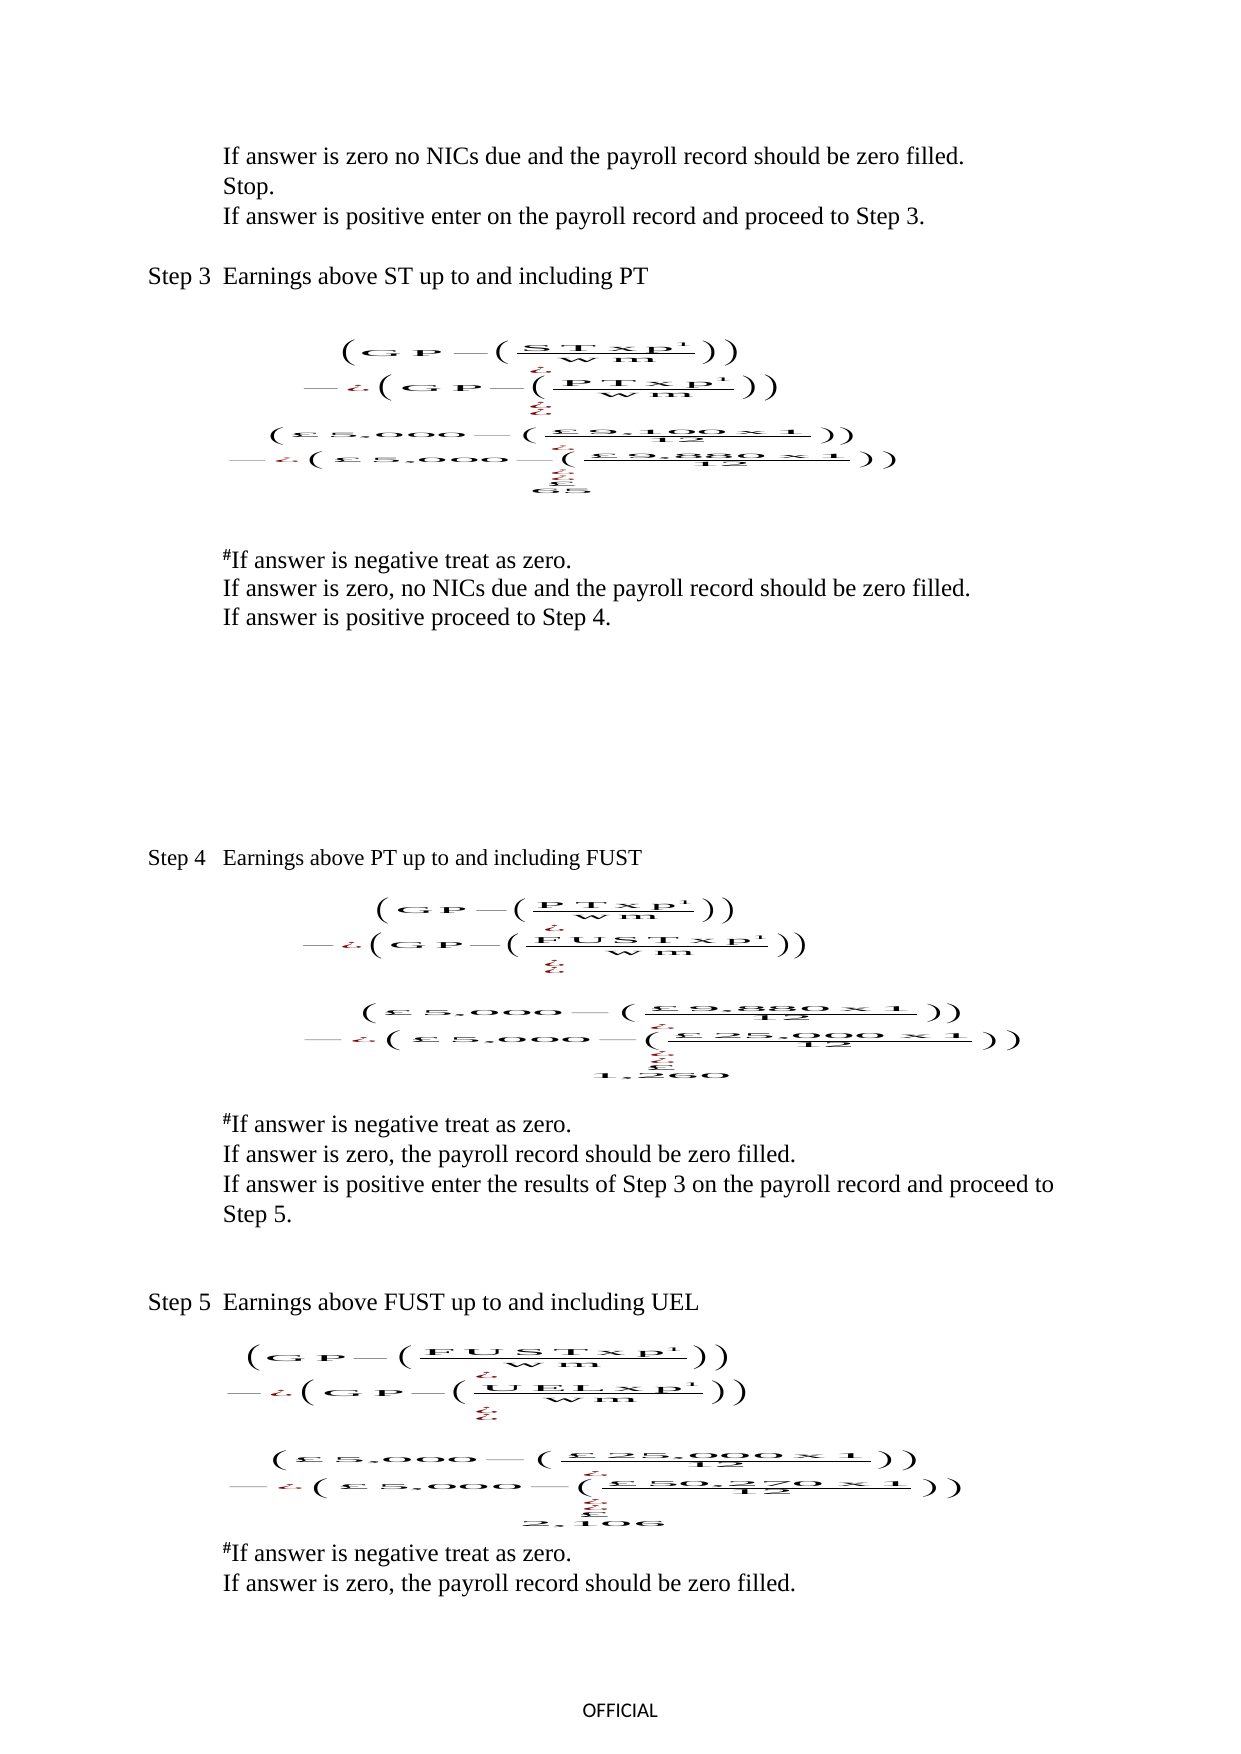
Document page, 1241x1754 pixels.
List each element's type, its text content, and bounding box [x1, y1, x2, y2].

text Step 5. [223, 1199, 1124, 1228]
text Step 4 Earnings above PT up to and including FUST [148, 844, 1122, 871]
text If answer is positive enter on the payroll record and proceed to Step 3. [148, 201, 1124, 230]
text If answer is zero, the payroll record should be zero filled. [146, 1568, 1124, 1597]
text If answer is zero, no NICs due and the payroll record should be zero filled. [148, 573, 1124, 602]
text Step 3 Earnings above ST up to and including PT [148, 261, 1124, 290]
text Step 5 Earnings above FUST up to and including UEL [148, 1287, 1122, 1315]
text #If answer is negative treat as zero. [148, 545, 1124, 573]
text If answer is zero no NICs due and the payroll record should be zero filled. [148, 141, 1124, 170]
text If answer is positive enter the results of Step 3 on the payroll record and proceed to [223, 1169, 1124, 1198]
text If answer is positive proceed to Step 4. [148, 602, 1124, 631]
text #If answer is negative treat as zero. [146, 1109, 1124, 1138]
text If answer is zero, the payroll record should be zero filled. [146, 1139, 1124, 1168]
text #If answer is negative treat as zero. [146, 1538, 1124, 1567]
text Stop. [148, 171, 1124, 200]
